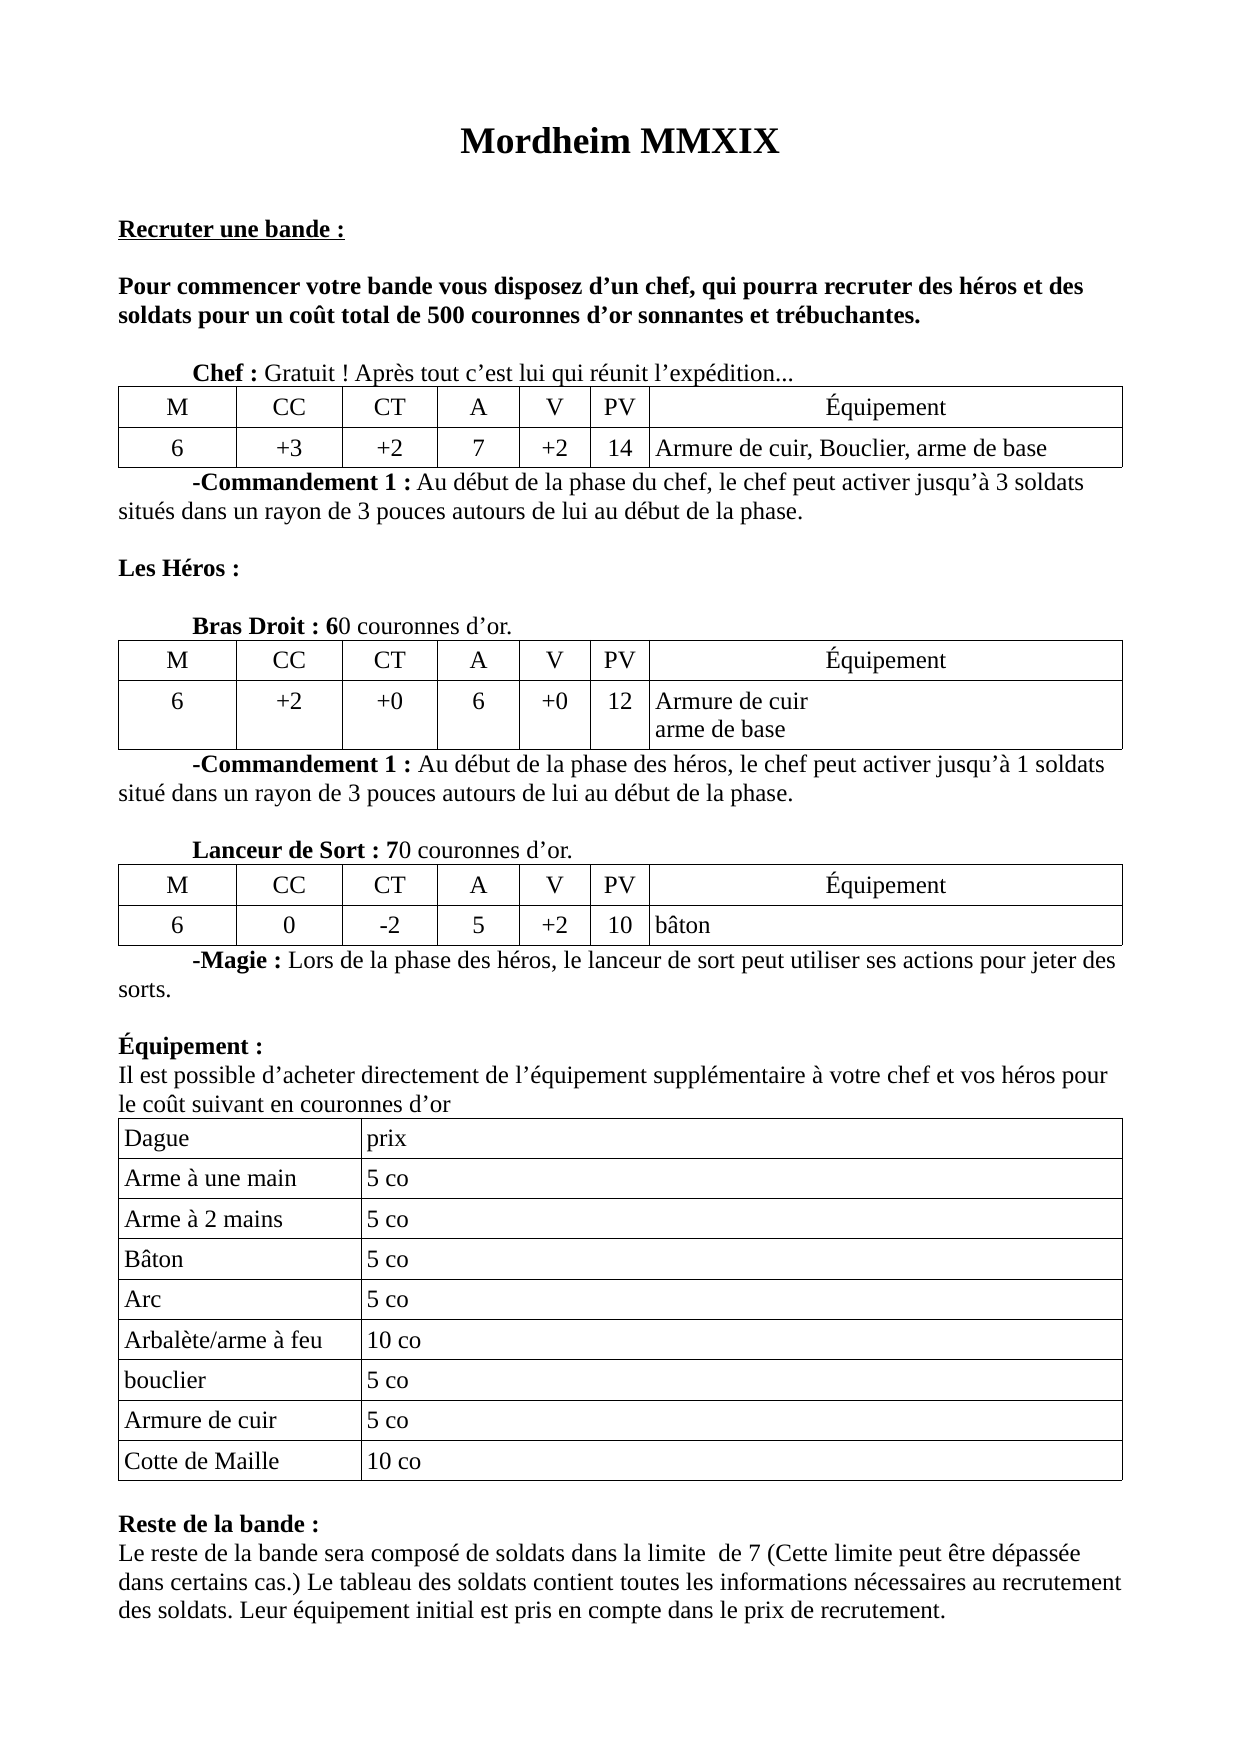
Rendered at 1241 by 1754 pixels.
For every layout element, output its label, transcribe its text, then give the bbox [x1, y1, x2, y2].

table_cell Armure de cuir [119, 1401, 361, 1440]
table_header V [520, 387, 590, 427]
text Le reste de la bande sera composé de soldats dans la limite de 7 (Cette limite peut être dépassée dans certains cas.) Le tableau des soldats contient toutes les informations nécessaires au recrutement des soldats. Leur équipement initial est pris en compte dans le prix de recrutement. [118, 1538, 1122, 1624]
table_header Équipement [650, 641, 1122, 680]
table_cell bâton [650, 906, 1122, 945]
text -Commandement 1 : Au début de la phase des héros, le chef peut activer jusqu’à 1 soldats situé dans un rayon de 3 pouces autours de lui au début de la phase. [118, 750, 1122, 807]
table_cell 7 [438, 428, 519, 467]
table_cell 5 co [362, 1159, 1122, 1198]
table_header Équipement [650, 387, 1122, 427]
table_cell Arme à 2 mains [119, 1199, 361, 1238]
table_cell Cotte de Maille [119, 1441, 361, 1480]
table_header CC [237, 865, 342, 904]
table_header CT [343, 641, 437, 680]
table_header PV [591, 865, 649, 904]
table_cell 5 co [362, 1199, 1122, 1238]
table_header prix [362, 1119, 1122, 1158]
table_header Équipement [650, 865, 1122, 904]
table_cell bouclier [119, 1360, 361, 1399]
table_cell +2 [237, 681, 342, 749]
table_header CC [237, 641, 342, 680]
table_cell 10 [591, 906, 649, 945]
table_header PV [591, 641, 649, 680]
table_cell 5 co [362, 1239, 1122, 1279]
table_header M [119, 641, 236, 680]
text Il est possible d’acheter directement de l’équipement supplémentaire à votre chef et vos héros pour le coût suivant en couronnes d’or [118, 1060, 1122, 1117]
table_cell Bâton [119, 1239, 361, 1279]
table_cell 5 [438, 906, 519, 945]
text Recruter une bande : [118, 214, 1122, 243]
text Les Héros : [118, 553, 1122, 582]
table_cell 12 [591, 681, 649, 749]
table_header Dague [119, 1119, 361, 1158]
table_cell +3 [237, 428, 342, 467]
table_header A [438, 641, 519, 680]
table_header M [119, 387, 236, 427]
table_cell Arc [119, 1280, 361, 1319]
table_cell +2 [343, 428, 437, 467]
table_header CT [343, 387, 437, 427]
table_cell +2 [520, 906, 590, 945]
table_header CT [343, 865, 437, 904]
table_cell 6 [119, 681, 236, 749]
table_header CC [237, 387, 342, 427]
table_cell Arme à une main [119, 1159, 361, 1198]
table_cell 6 [119, 906, 236, 945]
table_header A [438, 387, 519, 427]
text Reste de la bande : [118, 1509, 1122, 1538]
text Mordheim MMXIX [118, 118, 1122, 161]
table_header M [119, 865, 236, 904]
table_cell 5 co [362, 1401, 1122, 1440]
table_header V [520, 865, 590, 904]
table_header A [438, 865, 519, 904]
text -Commandement 1 : Au début de la phase du chef, le chef peut activer jusqu’à 3 soldats situés dans un rayon de 3 pouces autours de lui au début de la phase. [118, 468, 1122, 525]
table_cell 6 [119, 428, 236, 467]
table_cell Armure de cuir, Bouclier, arme de base [650, 428, 1122, 467]
text Pour commencer votre bande vous disposez d’un chef, qui pourra recruter des héros et des soldats pour un coût total de 500 couronnes d’or sonnantes et trébuchantes. [118, 271, 1122, 329]
table_cell 10 co [362, 1441, 1122, 1480]
table_header V [520, 641, 590, 680]
text Bras Droit : 60 couronnes d’or. [118, 611, 1122, 640]
table_cell Armure de cuir arme de base [650, 681, 1122, 749]
text -Magie : Lors de la phase des héros, le lanceur de sort peut utiliser ses actions pour jeter des sorts. [118, 946, 1122, 1002]
text Lanceur de Sort : 70 couronnes d’or. [118, 835, 1122, 864]
table_cell +0 [343, 681, 437, 749]
text Chef : Gratuit ! Après tout c’est lui qui réunit l’expédition... [118, 358, 1122, 386]
table_cell Arbalète/arme à feu [119, 1320, 361, 1359]
table_cell 10 co [362, 1320, 1122, 1359]
table_header PV [591, 387, 649, 427]
table_cell +0 [520, 681, 590, 749]
table_cell 5 co [362, 1360, 1122, 1399]
text Équipement : [118, 1031, 1122, 1060]
table_cell +2 [520, 428, 590, 467]
table_cell 6 [438, 681, 519, 749]
table_cell -2 [343, 906, 437, 945]
table_cell 0 [237, 906, 342, 945]
table_cell 14 [591, 428, 649, 467]
table_cell 5 co [362, 1280, 1122, 1319]
